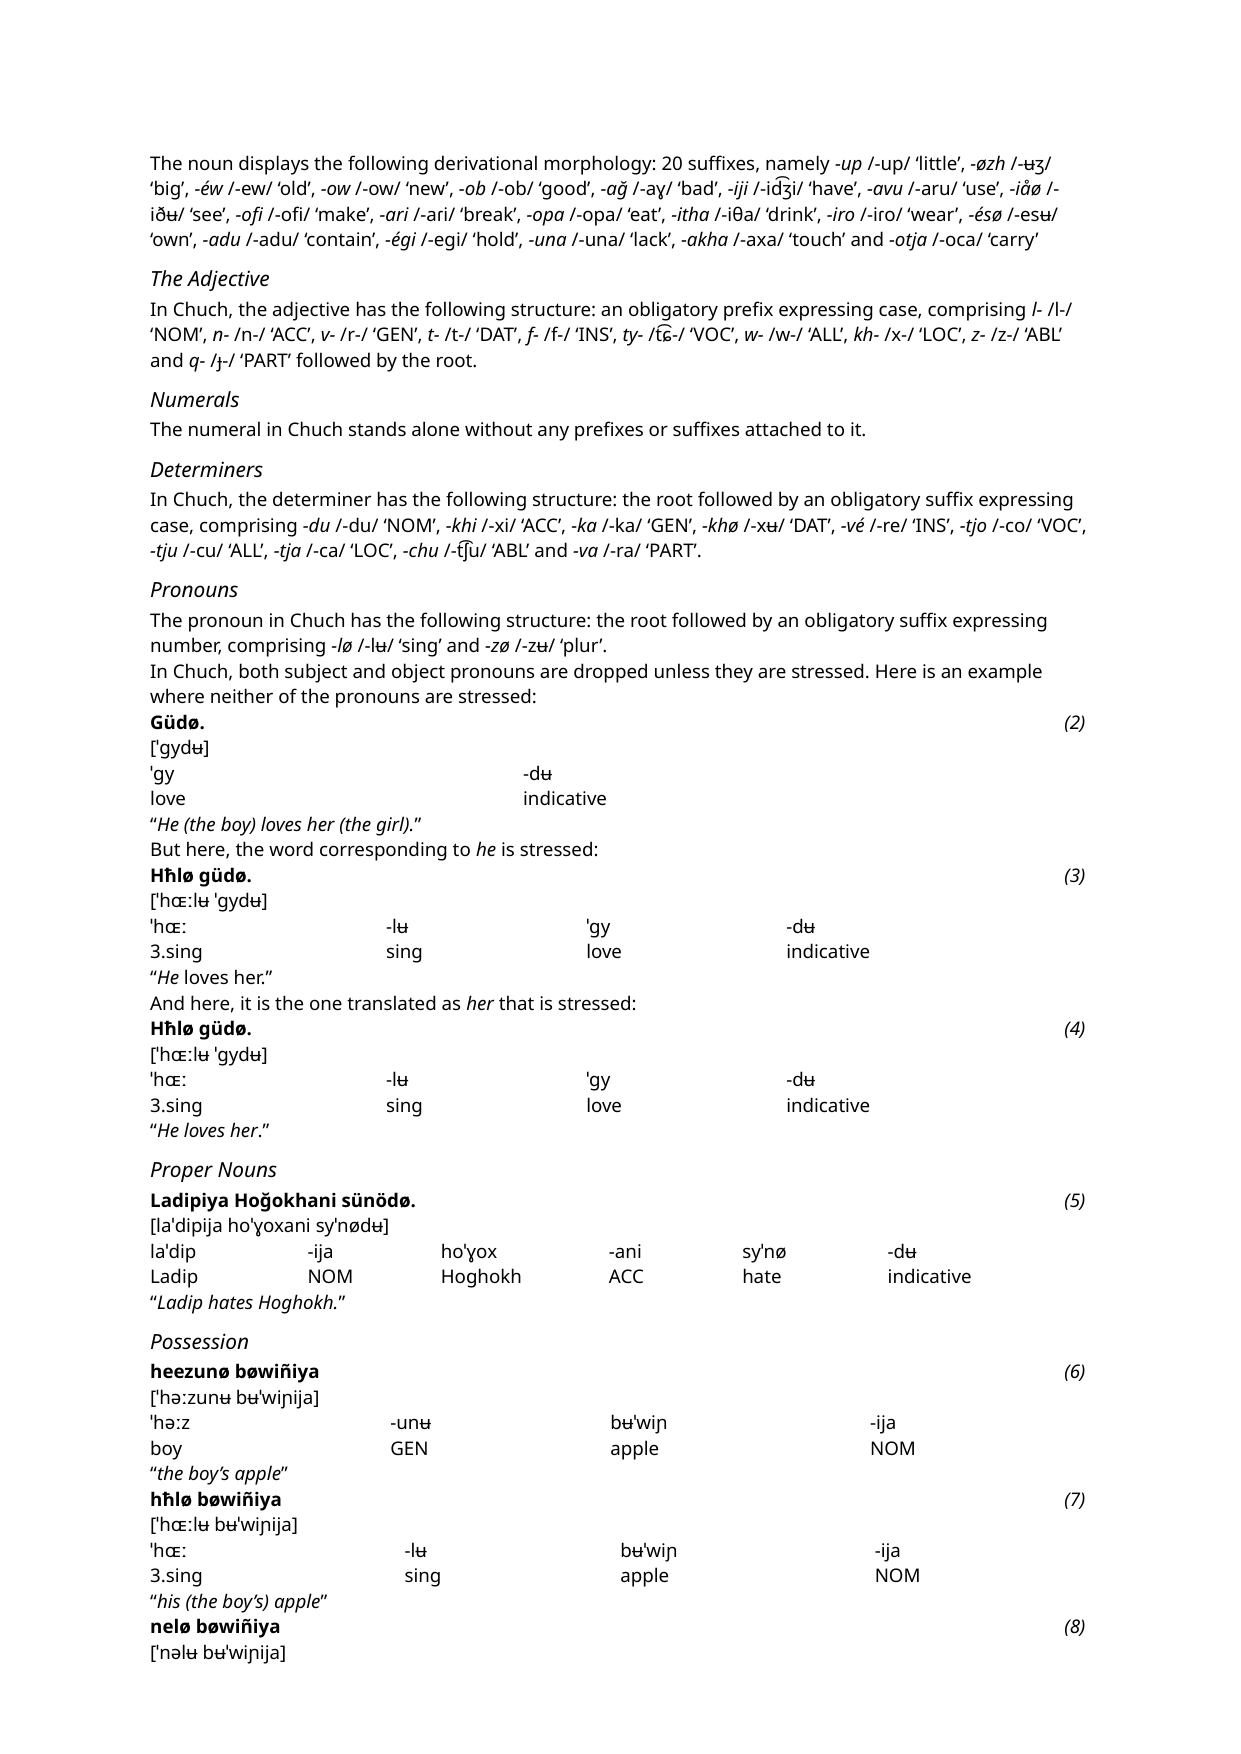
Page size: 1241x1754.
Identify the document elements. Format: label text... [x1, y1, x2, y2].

text In Chuch, the adjective has the following structure: an obligatory prefix expressing case, comprising l- /l-/ ‘NOM’, n- /n-/ ‘ACC’, v- /r-/ ‘GEN’, t- /t-/ ‘DAT’, f- /f-/ ‘INS’, ty- /t͡ɕ-/ ‘VOC’, w- /w-/ ‘ALL’, kh- /x-/ ‘LOC’, z- /z-/ ‘ABL’ and q- /ɟ-/ ‘PART’ followed by the root. [150, 296, 1090, 373]
table_cell Hoghokh [441, 1264, 609, 1289]
table_header -dʉ [888, 1238, 1090, 1263]
table_header ˈɡy [586, 1066, 786, 1092]
table_header -ija [875, 1537, 1090, 1563]
table_header -ija [870, 1410, 1090, 1435]
table_cell 3.sing [150, 939, 386, 964]
subtitle Proper Nouns [150, 1155, 1090, 1184]
table_cell indicative [786, 939, 1090, 964]
table_cell NOM [307, 1264, 441, 1289]
table_header -dʉ [786, 913, 1090, 939]
table_cell indicative [523, 786, 1090, 811]
table_header bʉˈwiɲ [610, 1410, 870, 1435]
table_cell GEN [390, 1435, 610, 1461]
text Ladipiya Hoğokhani sünödø. (5) [150, 1187, 1090, 1212]
subtitle Pronouns [150, 575, 1090, 604]
table_header -ija [307, 1238, 441, 1263]
table_header -unʉ [390, 1410, 610, 1435]
text [laˈdipija hoˈɣoxani syˈnødʉ] [150, 1212, 1090, 1238]
text hħlø bøwiñiya (7) [150, 1486, 1090, 1512]
text But here, the word corresponding to he is stressed: [150, 837, 1090, 862]
text [ˈhɶːlʉ ˈɡydʉ] [150, 888, 1090, 913]
text And here, it is the one translated as her that is stressed: [150, 990, 1090, 1015]
table_cell NOM [870, 1435, 1090, 1461]
table_cell love [150, 786, 523, 811]
table_header ˈɡy [586, 913, 786, 939]
table_header syˈnø [742, 1238, 887, 1263]
table_cell hate [742, 1264, 887, 1289]
table_header bʉˈwiɲ [620, 1537, 874, 1563]
table_cell 3.sing [150, 1563, 404, 1588]
table_header -dʉ [523, 760, 1090, 786]
table_cell sing [404, 1563, 620, 1588]
text [ˈnəlʉ bʉˈwiɲija] [150, 1639, 1090, 1665]
text “his (the boy’s) apple” [150, 1588, 1090, 1614]
text “the boy’s apple” [150, 1461, 1090, 1486]
text “Ladip hates Hoghokh.” [150, 1289, 1090, 1314]
table_cell Ladip [150, 1264, 307, 1289]
subtitle Determiners [150, 455, 1090, 483]
table_cell NOM [875, 1563, 1090, 1588]
text In Chuch, both subject and object pronouns are dropped unless they are stressed. Here is an example where neither of the pronouns are stressed: [150, 658, 1090, 709]
text “He (the boy) loves her (the girl).” [150, 811, 1090, 837]
table_header -ani [609, 1238, 742, 1263]
table_cell indicative [888, 1264, 1090, 1289]
text “He loves her.” [150, 964, 1090, 990]
text Güdø. (2) [150, 709, 1090, 734]
text The noun displays the following derivational morphology: 20 suffixes, namely -up /-up/ ‘little’, -øzh /-ʉʒ/ ‘big’, -éw /-ew/ ‘old’, -ow /-ow/ ‘new’, -ob /-ob/ ‘good’, -ağ /-aɣ/ ‘bad’, -iji /-id͡ʒi/ ‘have’, -avu /-aru/ ‘use’, -iåø /-iðʉ/ ‘see’, -ofi /-ofi/ ‘make’, -ari /-aɾi/ ‘break’, -opa /-opa/ ‘eat’, -itha /-iθa/ ‘drink’, -iro /-iɾo/ ‘wear’, -ésø /-esʉ/ ‘own’, -adu /-adu/ ‘contain’, -égi /-eɡi/ ‘hold’, -una /-una/ ‘lack’, -akha /-axa/ ‘touch’ and -otja /-oca/ ‘carry’ [150, 150, 1090, 252]
table_header laˈdip [150, 1238, 307, 1263]
table_header -lʉ [386, 913, 586, 939]
text heezunø bøwiñiya (6) [150, 1359, 1090, 1384]
text [ˈɡydʉ] [150, 734, 1090, 760]
text Hħlø güdø. (3) [150, 862, 1090, 888]
text The pronoun in Chuch has the following structure: the root followed by an obligatory suffix expressing number, comprising -lø /-lʉ/ ‘sing’ and -zø /-zʉ/ ‘plur’. [150, 607, 1090, 658]
text “He loves her.” [150, 1117, 1090, 1143]
text Hħlø güdø. (4) [150, 1015, 1090, 1041]
table_header ˈhəːz [150, 1410, 390, 1435]
table_cell apple [610, 1435, 870, 1461]
subtitle Possession [150, 1327, 1090, 1356]
table_cell sing [386, 939, 586, 964]
subtitle The Adjective [150, 264, 1090, 293]
table_cell sing [386, 1092, 586, 1117]
table_header -dʉ [786, 1066, 1090, 1092]
text The numeral in Chuch stands alone without any prefixes or suffixes attached to it. [150, 417, 1090, 442]
subtitle Numerals [150, 385, 1090, 414]
table_cell indicative [786, 1092, 1090, 1117]
table_header ˈhɶː [150, 1066, 386, 1092]
table_cell 3.sing [150, 1092, 386, 1117]
table_cell boy [150, 1435, 390, 1461]
text [ˈhɶːlʉ bʉˈwiɲija] [150, 1512, 1090, 1537]
table_header -lʉ [386, 1066, 586, 1092]
table_cell apple [620, 1563, 874, 1588]
table_header -lʉ [404, 1537, 620, 1563]
text [ˈhɶːlʉ ˈɡydʉ] [150, 1041, 1090, 1066]
table_cell love [586, 939, 786, 964]
text [ˈhəːzunʉ bʉˈwiɲija] [150, 1384, 1090, 1410]
table_header ˈhɶː [150, 913, 386, 939]
table_cell love [586, 1092, 786, 1117]
table_header hoˈɣox [441, 1238, 609, 1263]
table_header ˈhɶː [150, 1537, 404, 1563]
text nelø bøwiñiya (8) [150, 1614, 1090, 1639]
table_header ˈɡy [150, 760, 523, 786]
table_cell ACC [609, 1264, 742, 1289]
text In Chuch, the determiner has the following structure: the root followed by an obligatory suffix expressing case, comprising -du /-du/ ‘NOM’, -khi /-xi/ ‘ACC’, -ka /-ka/ ‘GEN’, -khø /-xʉ/ ‘DAT’, -vé /-re/ ‘INS’, -tjo /-co/ ‘VOC’, -tju /-cu/ ‘ALL’, -tja /-ca/ ‘LOC’, -chu /-t͡ʃu/ ‘ABL’ and -va /-ra/ ‘PART’. [150, 486, 1090, 563]
